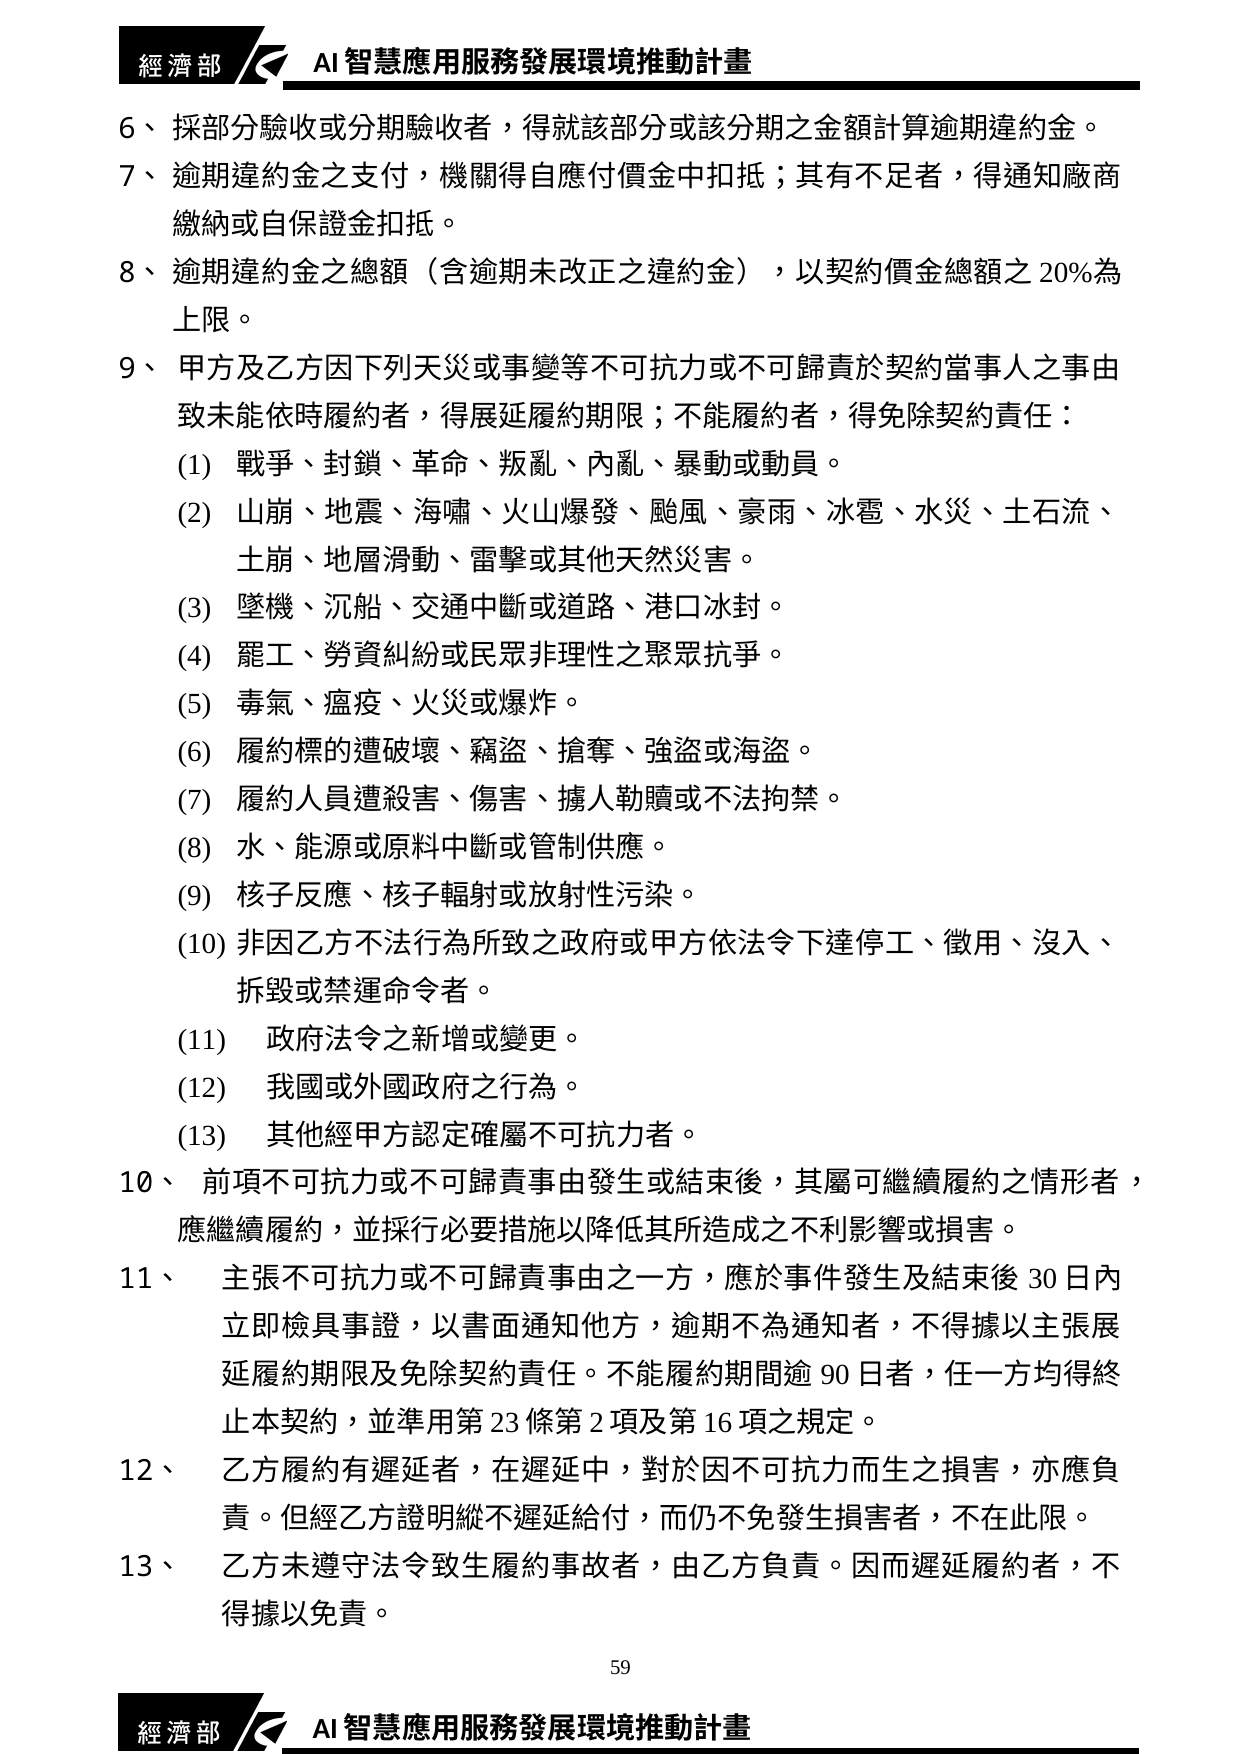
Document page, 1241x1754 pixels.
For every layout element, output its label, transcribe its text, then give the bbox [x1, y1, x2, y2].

list 罷工、勞資糾紛或民眾非理性之聚眾抗爭。 [177, 627, 1122, 675]
list 乙方履約有遲延者，在遲延中，對於因不可抗力而生之損害，亦應負責。但經乙方證明縱不遲延給付，而仍不免發生損害者，不在此限。 [118, 1442, 1122, 1538]
list 政府法令之新增或變更。 [177, 1011, 1122, 1059]
list 乙方未遵守法令致生履約事故者，由乙方負責。因而遲延履約者，不得據以免責。 [118, 1538, 1122, 1634]
list 墜機、沉船、交通中斷或道路、港口冰封。 [177, 579, 1122, 627]
list 水、能源或原料中斷或管制供應。 [177, 819, 1122, 867]
list 逾期違約金之支付，機關得自應付價金中扣抵；其有不足者，得通知廠商繳納或自保證金扣抵。 [118, 148, 1122, 244]
list 戰爭、封鎖、革命、叛亂、內亂、暴動或動員。 [177, 436, 1122, 484]
list 主張不可抗力或不可歸責事由之一方，應於事件發生及結束後30日內立即檢具事證，以書面通知他方，逾期不為通知者，不得據以主張展延履約期限及免除契約責任。不能履約期間逾90日者，任一方均得終止本契約，並準用第23條第2項及第16項之規定。 [118, 1250, 1122, 1442]
list 核子反應、核子輻射或放射性污染。 [177, 867, 1122, 915]
list 前項不可抗力或不可歸責事由發生或結束後，其屬可繼續履約之情形者，應繼續履約，並採行必要措施以降低其所造成之不利影響或損害。 [118, 1154, 1122, 1250]
list 採部分驗收或分期驗收者，得就該部分或該分期之金額計算逾期違約金。 [118, 100, 1122, 148]
list 山崩、地震、海嘯、火山爆發、颱風、豪雨、冰雹、水災、土石流、土崩、地層滑動、雷擊或其他天然災害。 [177, 484, 1122, 579]
list 逾期違約金之總額（含逾期未改正之違約金），以契約價金總額之20%為上限。 [118, 244, 1122, 340]
list 履約人員遭殺害、傷害、擄人勒贖或不法拘禁。 [177, 771, 1122, 819]
list 毒氣、瘟疫、火災或爆炸。 [177, 675, 1122, 723]
list 履約標的遭破壞、竊盜、搶奪、強盜或海盜。 [177, 723, 1122, 771]
list 非因乙方不法行為所致之政府或甲方依法令下達停工、徵用、沒入、拆毀或禁運命令者。 [177, 915, 1122, 1011]
list 甲方及乙方因下列天災或事變等不可抗力或不可歸責於契約當事人之事由，致未能依時履約者，得展延履約期限；不能履約者，得免除契約責任： [118, 340, 1122, 436]
list 我國或外國政府之行為。 [177, 1059, 1122, 1107]
list 其他經甲方認定確屬不可抗力者。 [177, 1107, 1122, 1154]
